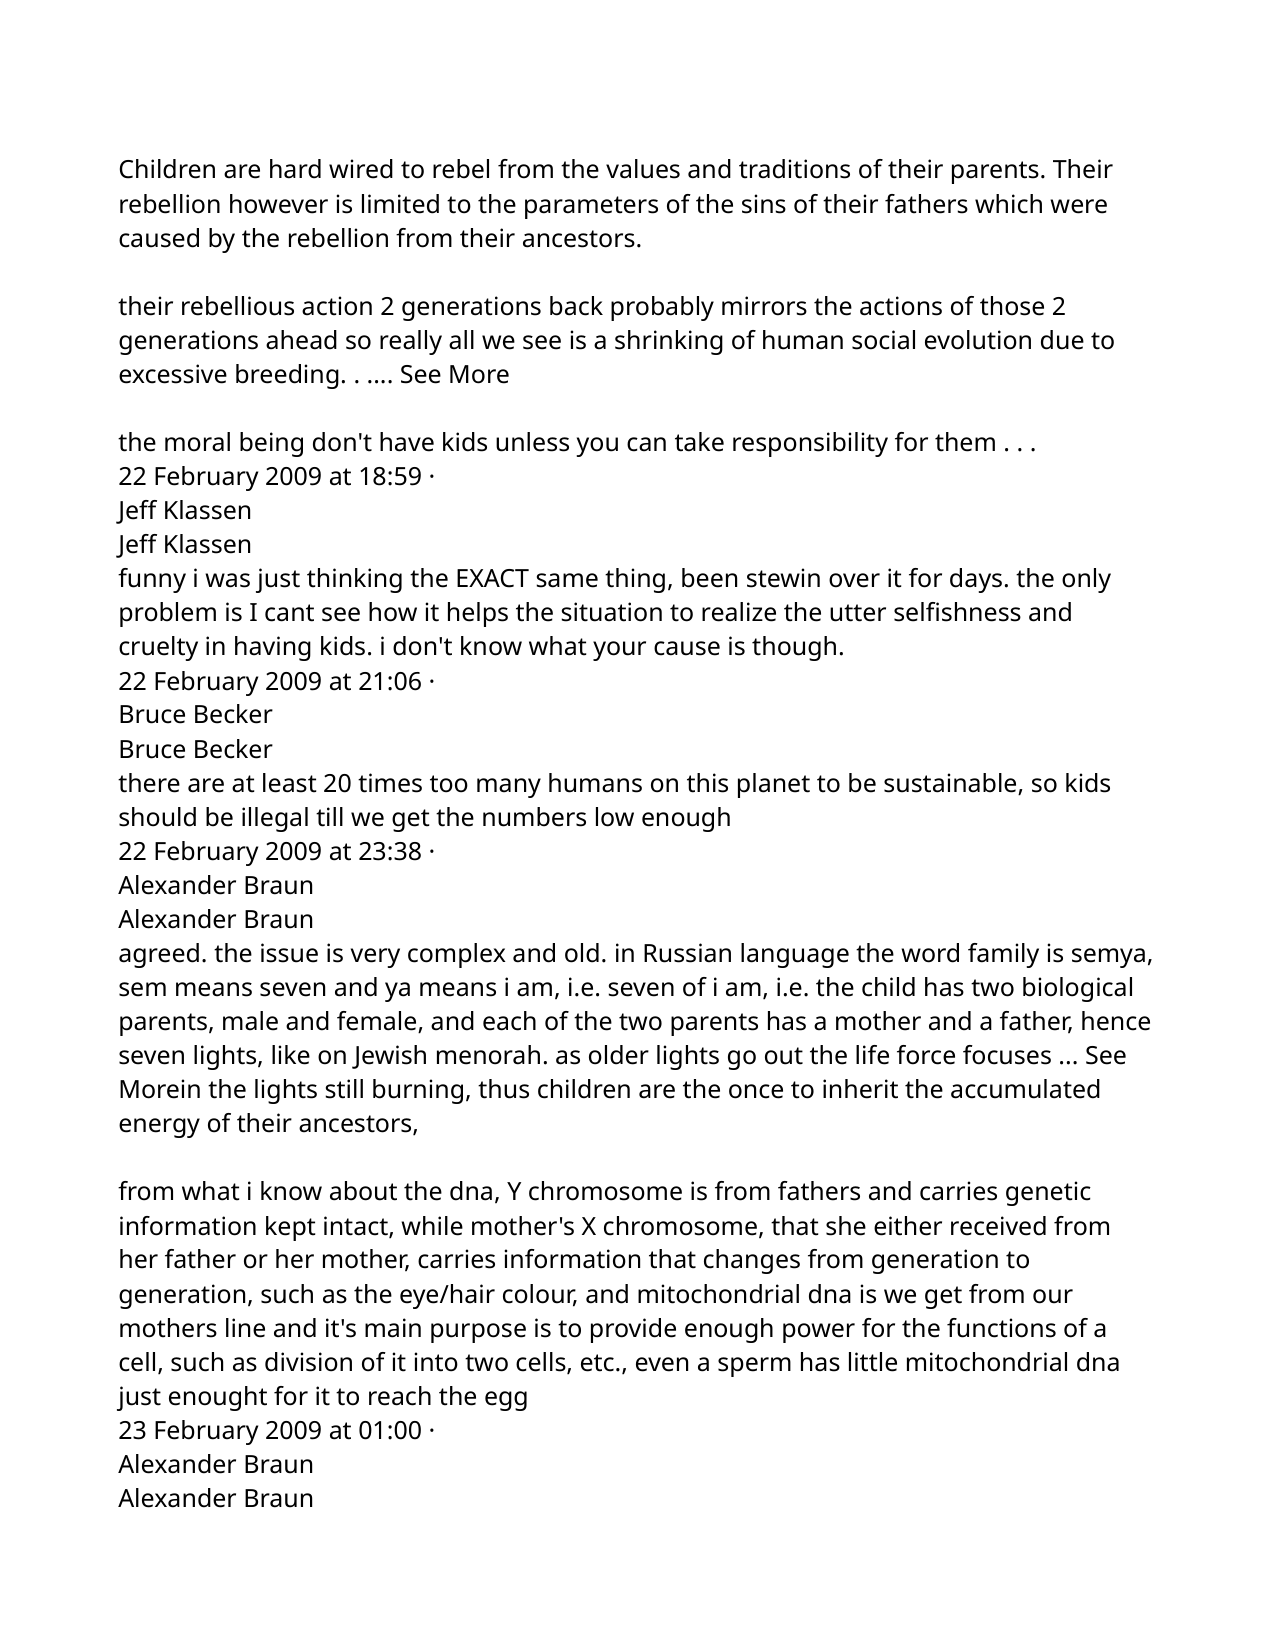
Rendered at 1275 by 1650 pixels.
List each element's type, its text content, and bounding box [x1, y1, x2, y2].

text the moral being don't have kids unless you can take responsibility for them . . . [118, 425, 1157, 459]
text from what i know about the dna, Y chromosome is from fathers and carries genetic information kept intact, while mother's X chromosome, that she either received from her father or her mother, carries information that changes from generation to generation, such as the eye/hair colour, and mitochondrial dna is we get from our mothers line and it's main purpose is to provide enough power for the functions of a cell, such as division of it into two cells, etc., even a sperm has little mitochondrial dna just enought for it to reach the egg [118, 1174, 1157, 1412]
text 22 February 2009 at 18:59 · [118, 459, 1157, 493]
text Children are hard wired to rebel from the values and traditions of their parents. Their rebellion however is limited to the parameters of the sins of their fathers which were caused by the rebellion from their ancestors. [118, 152, 1157, 254]
text funny i was just thinking the EXACT same thing, been stewin over it for days. the only problem is I cant see how it helps the situation to realize the utter selfishness and cruelty in having kids. i don't know what your cause is though. [118, 561, 1157, 663]
text their rebellious action 2 generations back probably mirrors the actions of those 2 generations ahead so really all we see is a shrinking of human social evolution due to excessive breeding. . .... See More [118, 288, 1157, 391]
text Jeff Klassen [118, 527, 1157, 561]
text 22 February 2009 at 21:06 · [118, 663, 1157, 697]
text agreed. the issue is very complex and old. in Russian language the word family is semya, sem means seven and ya means i am, i.e. seven of i am, i.e. the child has two biological parents, male and female, and each of the two parents has a mother and a father, hence seven lights, like on Jewish menorah. as older lights go out the life force focuses ... See Morein the lights still burning, thus children are the once to inherit the accumulated energy of their ancestors, [118, 936, 1157, 1140]
text Alexander Braun [118, 1447, 1157, 1481]
text Jeff Klassen [118, 493, 1157, 527]
text Alexander Braun [118, 902, 1157, 936]
text there are at least 20 times too many humans on this planet to be sustainable, so kids should be illegal till we get the numbers low enough [118, 765, 1157, 833]
text Alexander Braun [118, 867, 1157, 902]
text Bruce Becker [118, 697, 1157, 731]
text 23 February 2009 at 01:00 · [118, 1412, 1157, 1447]
text 22 February 2009 at 23:38 · [118, 833, 1157, 867]
text Alexander Braun [118, 1481, 1157, 1515]
text Bruce Becker [118, 731, 1157, 765]
